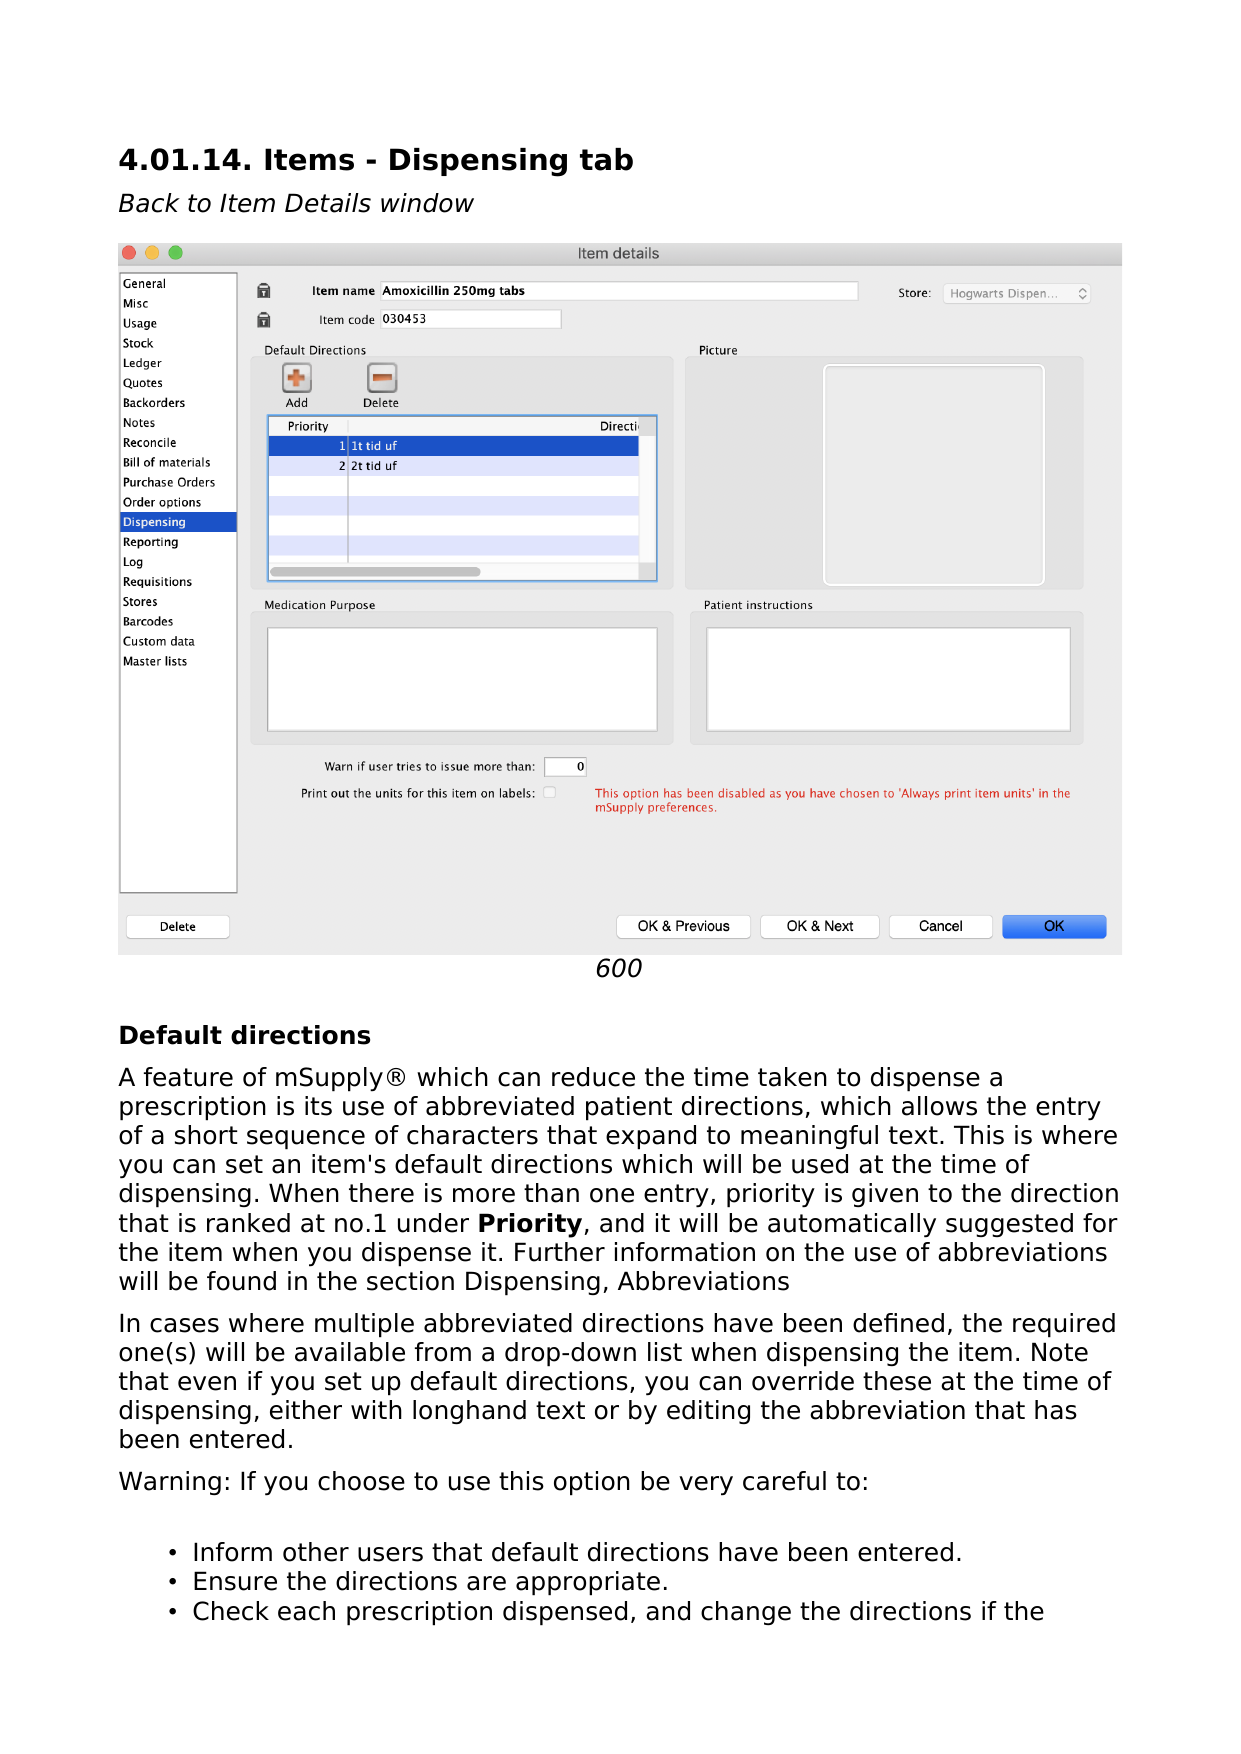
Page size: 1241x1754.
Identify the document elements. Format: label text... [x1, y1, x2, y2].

list Inform other users that default directions have been entered. [177, 1538, 1122, 1567]
text In cases where multiple abbreviated directions have been defined, the required one(s) will be available from a drop-down list when dispensing the item. Note that even if you set up default directions, you can override these at the time of dispensing, either with longhand text or by editing the abbreviation that has been entered. [118, 1309, 1122, 1455]
text Warning: If you choose to use this option be very careful to: [118, 1467, 1122, 1496]
list Ensure the directions are appropriate. [177, 1567, 1122, 1597]
text A feature of mSupply® which can reduce the time taken to dispense a prescription is its use of abbreviated patient directions, which allows the entry of a short sequence of characters that expand to meaningful text. This is where you can set an item's default directions which will be used at the time of dispensing. When there is more than one entry, priority is given to the direction that is ranked at no.1 under Priority, and it will be automatically suggested for the item when you dispense it. Further information on the use of abbreviations will be found in the section Dispensing, Abbreviations [118, 1063, 1122, 1296]
picture [118, 243, 1123, 955]
list Check each prescription dispensed, and change the directions if the [177, 1597, 1122, 1626]
text Back to Item Details window [118, 189, 1122, 219]
subtitle Default directions [118, 1021, 1122, 1051]
text 600 [118, 955, 1122, 984]
subtitle 4.01.14. Items - Dispensing tab [118, 143, 1122, 177]
